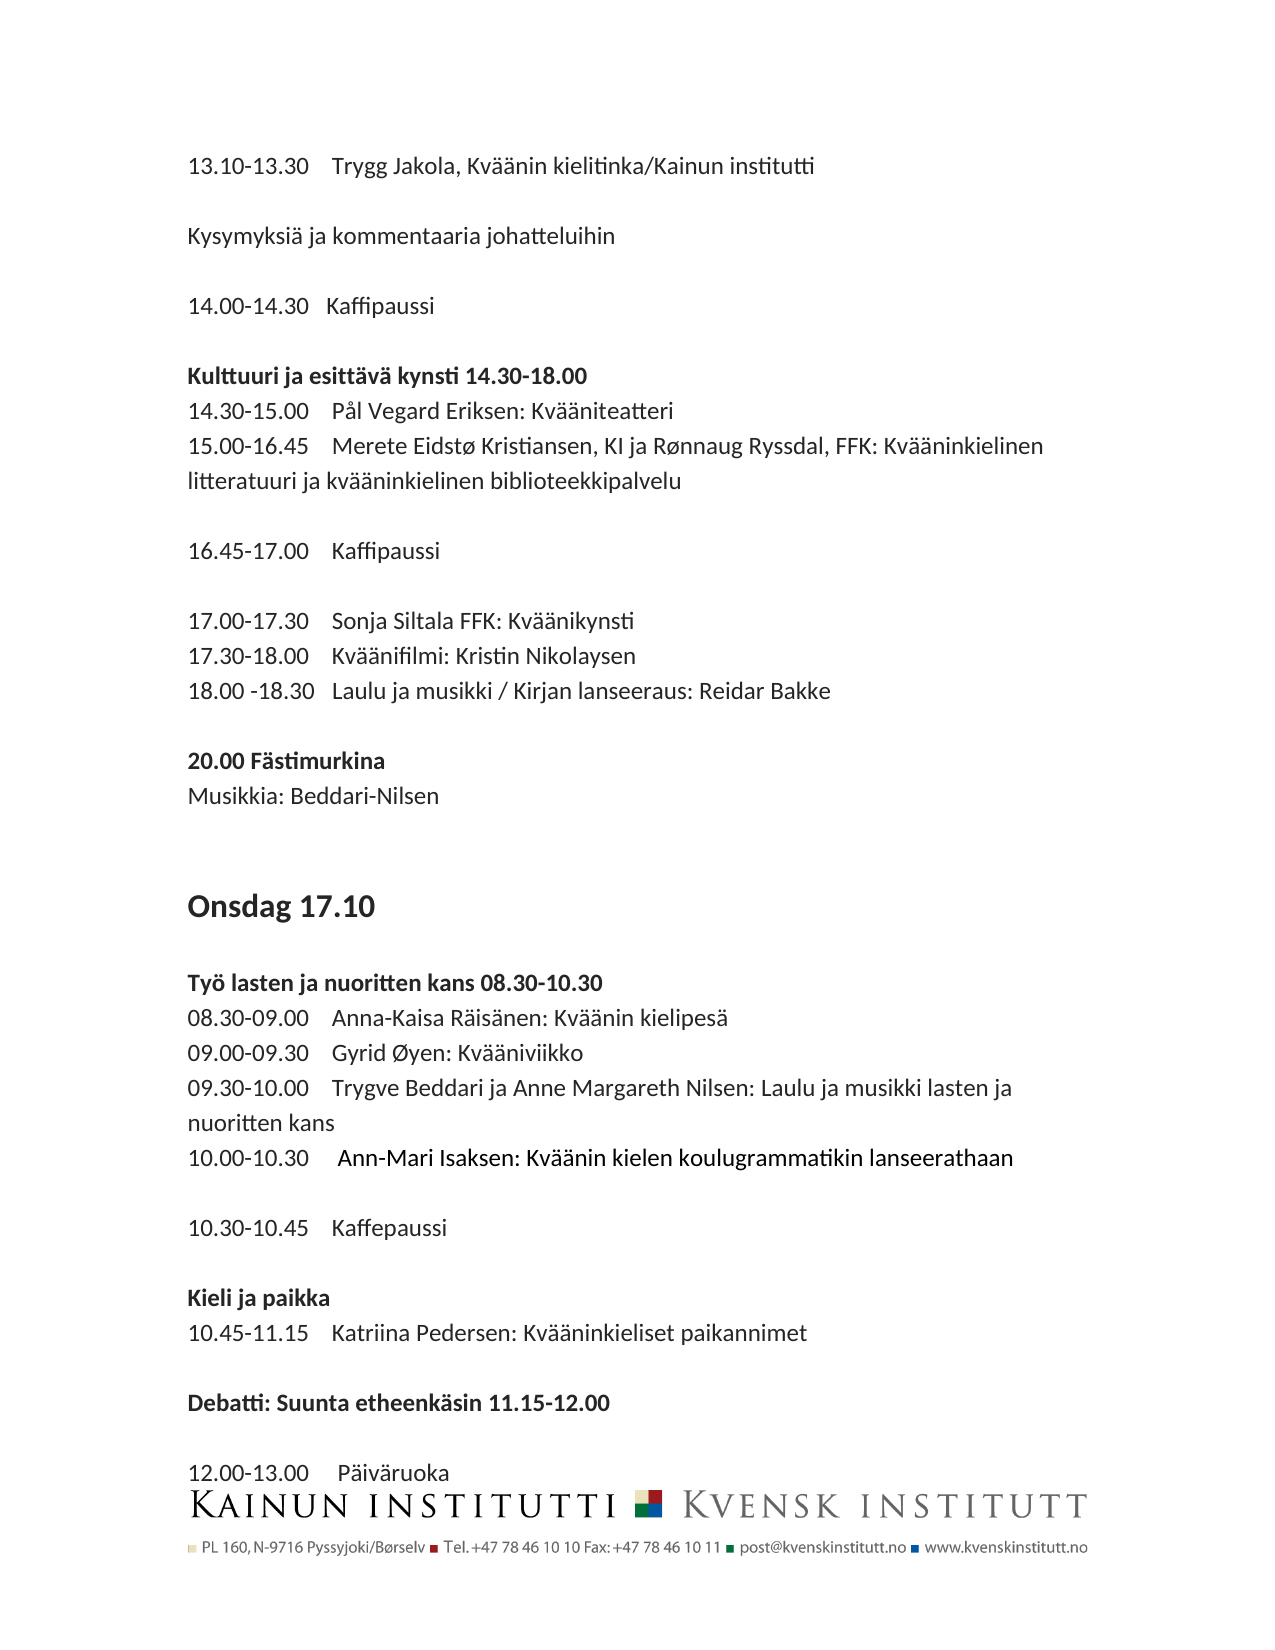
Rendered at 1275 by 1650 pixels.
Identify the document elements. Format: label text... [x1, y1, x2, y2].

text 12.00-13.00 Päiväruoka [187, 1457, 1087, 1487]
text 09.30-10.00 Trygve Beddari ja Anne Margareth Nilsen: Laulu ja musikki lasten ja nuoritten kans [187, 1072, 1087, 1137]
text 16.45-17.00 Kaffipaussi [187, 535, 1087, 566]
picture [187, 1490, 1088, 1558]
text 17.30-18.00 Kväänifilmi: Kristin Nikolaysen [187, 640, 1087, 671]
text Kysymyksiä ja kommentaaria johatteluihin [187, 220, 1087, 251]
text Kulttuuri ja esittävä kynsti 14.30-18.00 [187, 360, 1087, 391]
text 10.00-10.30 Ann-Mari Isaksen: Kväänin kielen koulugrammatikin lanseerathaan [187, 1142, 1087, 1172]
text 13.10-13.30 Trygg Jakola, Kväänin kielitinka/Kainun institutti [187, 150, 1087, 181]
text 17.00-17.30 Sonja Siltala FFK: Kväänikynsti [187, 605, 1087, 636]
text 15.00-16.45 Merete Eidstø Kristiansen, KI ja Rønnaug Ryssdal, FFK: Kvääninkielinen litteratuuri ja kvääninkielinen biblioteekkipalvelu [187, 430, 1087, 496]
text Onsdag 17.10 [187, 885, 1087, 926]
text 14.30-15.00 Pål Vegard Eriksen: Kvääniteatteri [187, 395, 1087, 426]
text 20.00 Fästimurkina [187, 745, 1087, 776]
text 10.30-10.45 Kaffepaussi [187, 1212, 1087, 1242]
text 14.00-14.30 Kaffipaussi [187, 290, 1087, 321]
text Musikkia: Beddari-Nilsen [187, 780, 1087, 811]
text 09.00-09.30 Gyrid Øyen: Kvääniviikko [187, 1037, 1087, 1067]
text Työ lasten ja nuoritten kans 08.30-10.30 [187, 967, 1087, 997]
text Debatti: Suunta etheenkäsin 11.15-12.00 [187, 1387, 1087, 1417]
text 18.00 -18.30 Laulu ja musikki / Kirjan lanseeraus: Reidar Bakke [187, 675, 1087, 706]
text Kieli ja paikka [187, 1282, 1087, 1312]
text 08.30-09.00 Anna-Kaisa Räisänen: Kväänin kielipesä [187, 1002, 1087, 1032]
text 10.45-11.15 Katriina Pedersen: Kvääninkieliset paikannimet [187, 1317, 1087, 1347]
